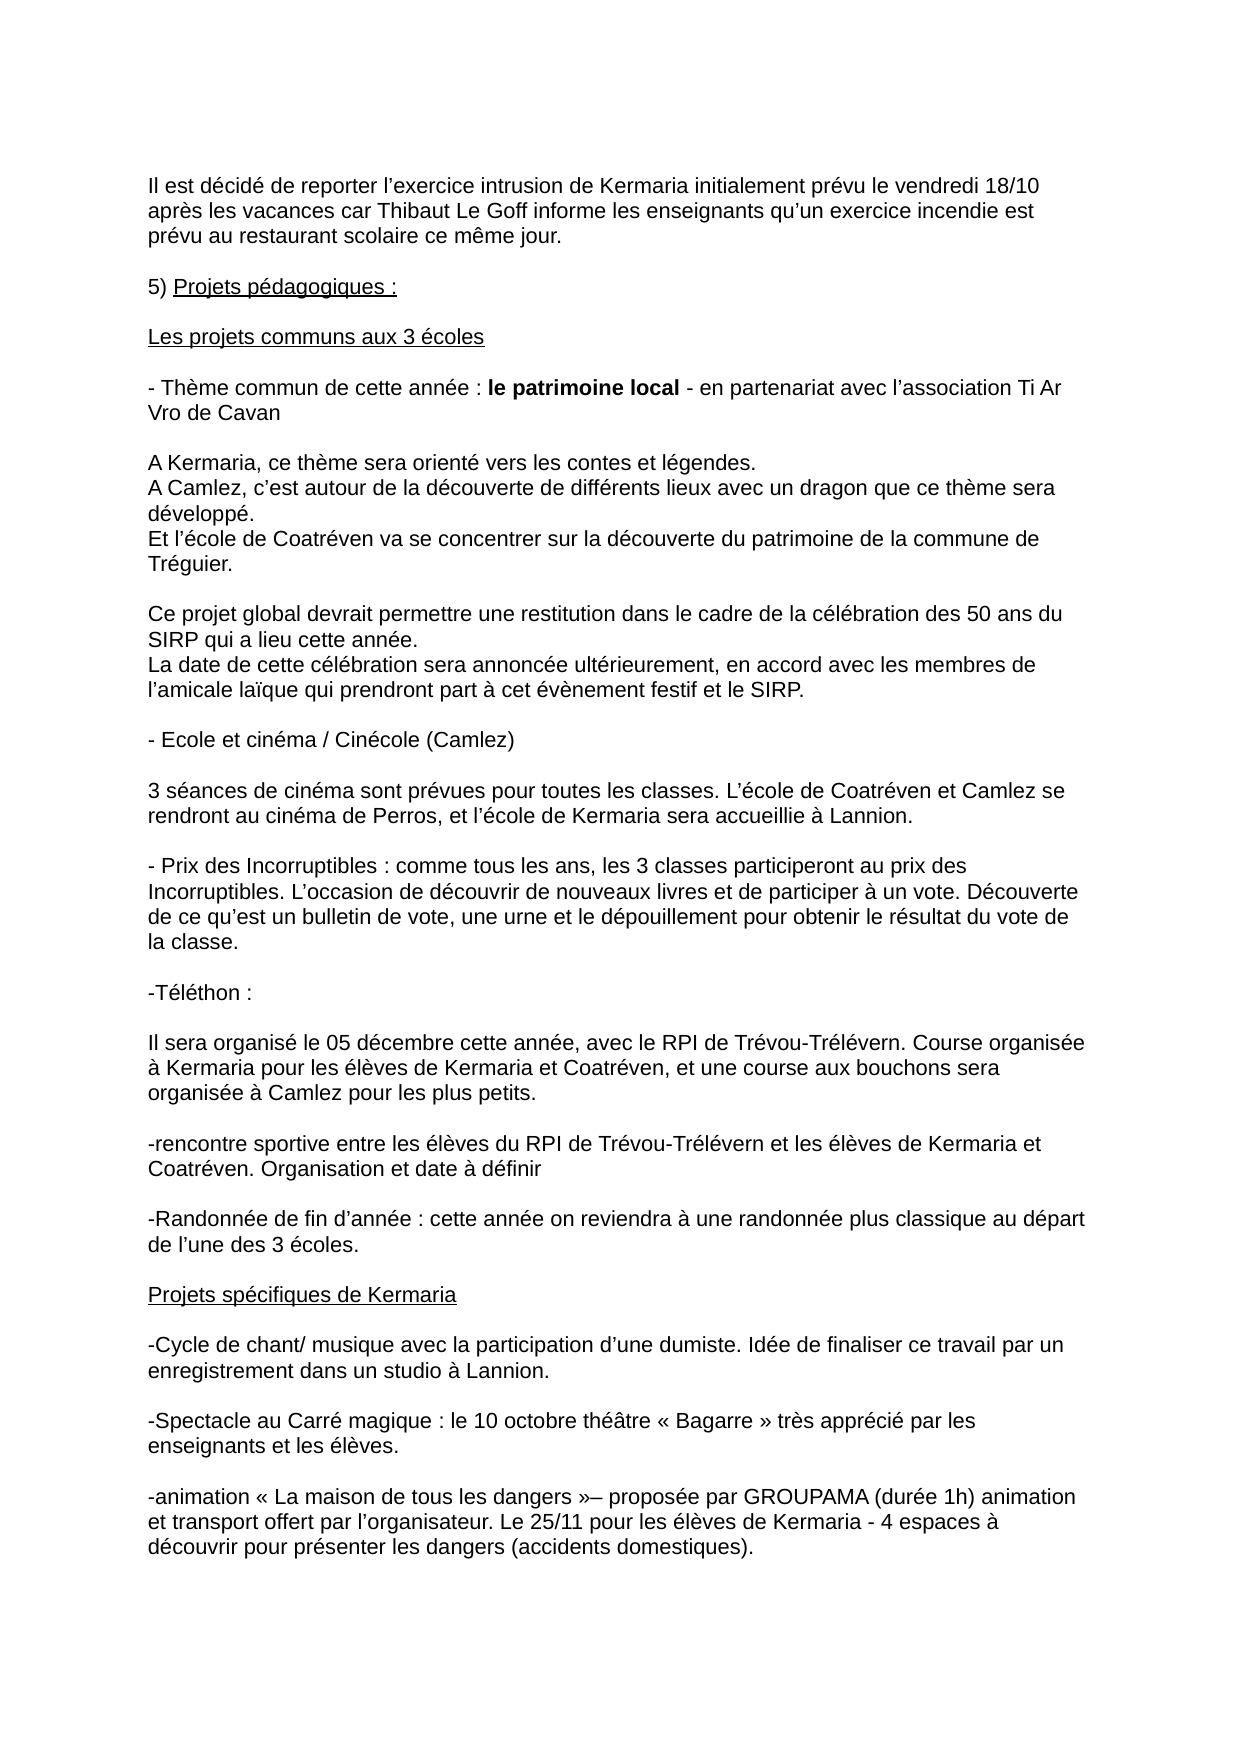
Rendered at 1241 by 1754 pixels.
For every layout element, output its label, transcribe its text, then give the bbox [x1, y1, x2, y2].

text Il sera organisé le 05 décembre cette année, avec le RPI de Trévou-Trélévern. Course organisée à Kermaria pour les élèves de Kermaria et Coatréven, et une course aux bouchons sera organisée à Camlez pour les plus petits. [148, 1030, 1093, 1106]
text -animation « La maison de tous les dangers »– proposée par GROUPAMA (durée 1h) animation et transport offert par l’organisateur. Le 25/11 pour les élèves de Kermaria - 4 espaces à découvrir pour présenter les dangers (accidents domestiques). [148, 1484, 1093, 1559]
text A Camlez, c’est autour de la découverte de différents lieux avec un dragon que ce thème sera développé. [148, 475, 1093, 526]
text Ce projet global devrait permettre une restitution dans le cadre de la célébration des 50 ans du SIRP qui a lieu cette année. [148, 601, 1093, 652]
text 5) Projets pédagogiques : [148, 274, 1093, 299]
text -rencontre sportive entre les élèves du RPI de Trévou-Trélévern et les élèves de Kermaria et Coatréven. Organisation et date à définir [148, 1131, 1093, 1181]
text - Prix des Incorruptibles : comme tous les ans, les 3 classes participeront au prix des Incorruptibles. L’occasion de découvrir de nouveaux livres et de participer à un vote. Découverte de ce qu’est un bulletin de vote, une urne et le dépouillement pour obtenir le résultat du vote de la classe. [148, 853, 1093, 954]
text Il est décidé de reporter l’exercice intrusion de Kermaria initialement prévu le vendredi 18/10 après les vacances car Thibaut Le Goff informe les enseignants qu’un exercice incendie est prévu au restaurant scolaire ce même jour. [148, 173, 1093, 248]
text - Ecole et cinéma / Cinécole (Camlez) [148, 727, 1093, 753]
text A Kermaria, ce thème sera orienté vers les contes et légendes. [148, 450, 1093, 475]
text -Spectacle au Carré magique : le 10 octobre théâtre « Bagarre » très apprécié par les enseignants et les élèves. [148, 1408, 1093, 1458]
text Et l’école de Coatréven va se concentrer sur la découverte du patrimoine de la commune de Tréguier. [148, 526, 1093, 576]
text - Thème commun de cette année : le patrimoine local - en partenariat avec l’association Ti Ar Vro de Cavan [148, 374, 1093, 425]
text -Randonnée de fin d’année : cette année on reviendra à une randonnée plus classique au départ de l’une des 3 écoles. [148, 1206, 1093, 1257]
text -Cycle de chant/ musique avec la participation d’une dumiste. Idée de finaliser ce travail par un enregistrement dans un studio à Lannion. [148, 1332, 1093, 1383]
text La date de cette célébration sera annoncée ultérieurement, en accord avec les membres de l’amicale laïque qui prendront part à cet évènement festif et le SIRP. [148, 652, 1093, 702]
text Les projets communs aux 3 écoles [148, 324, 1093, 349]
text -Téléthon : [148, 979, 1093, 1005]
text 3 séances de cinéma sont prévues pour toutes les classes. L’école de Coatréven et Camlez se rendront au cinéma de Perros, et l’école de Kermaria sera accueillie à Lannion. [148, 778, 1093, 828]
text Projets spécifiques de Kermaria [148, 1282, 1093, 1307]
